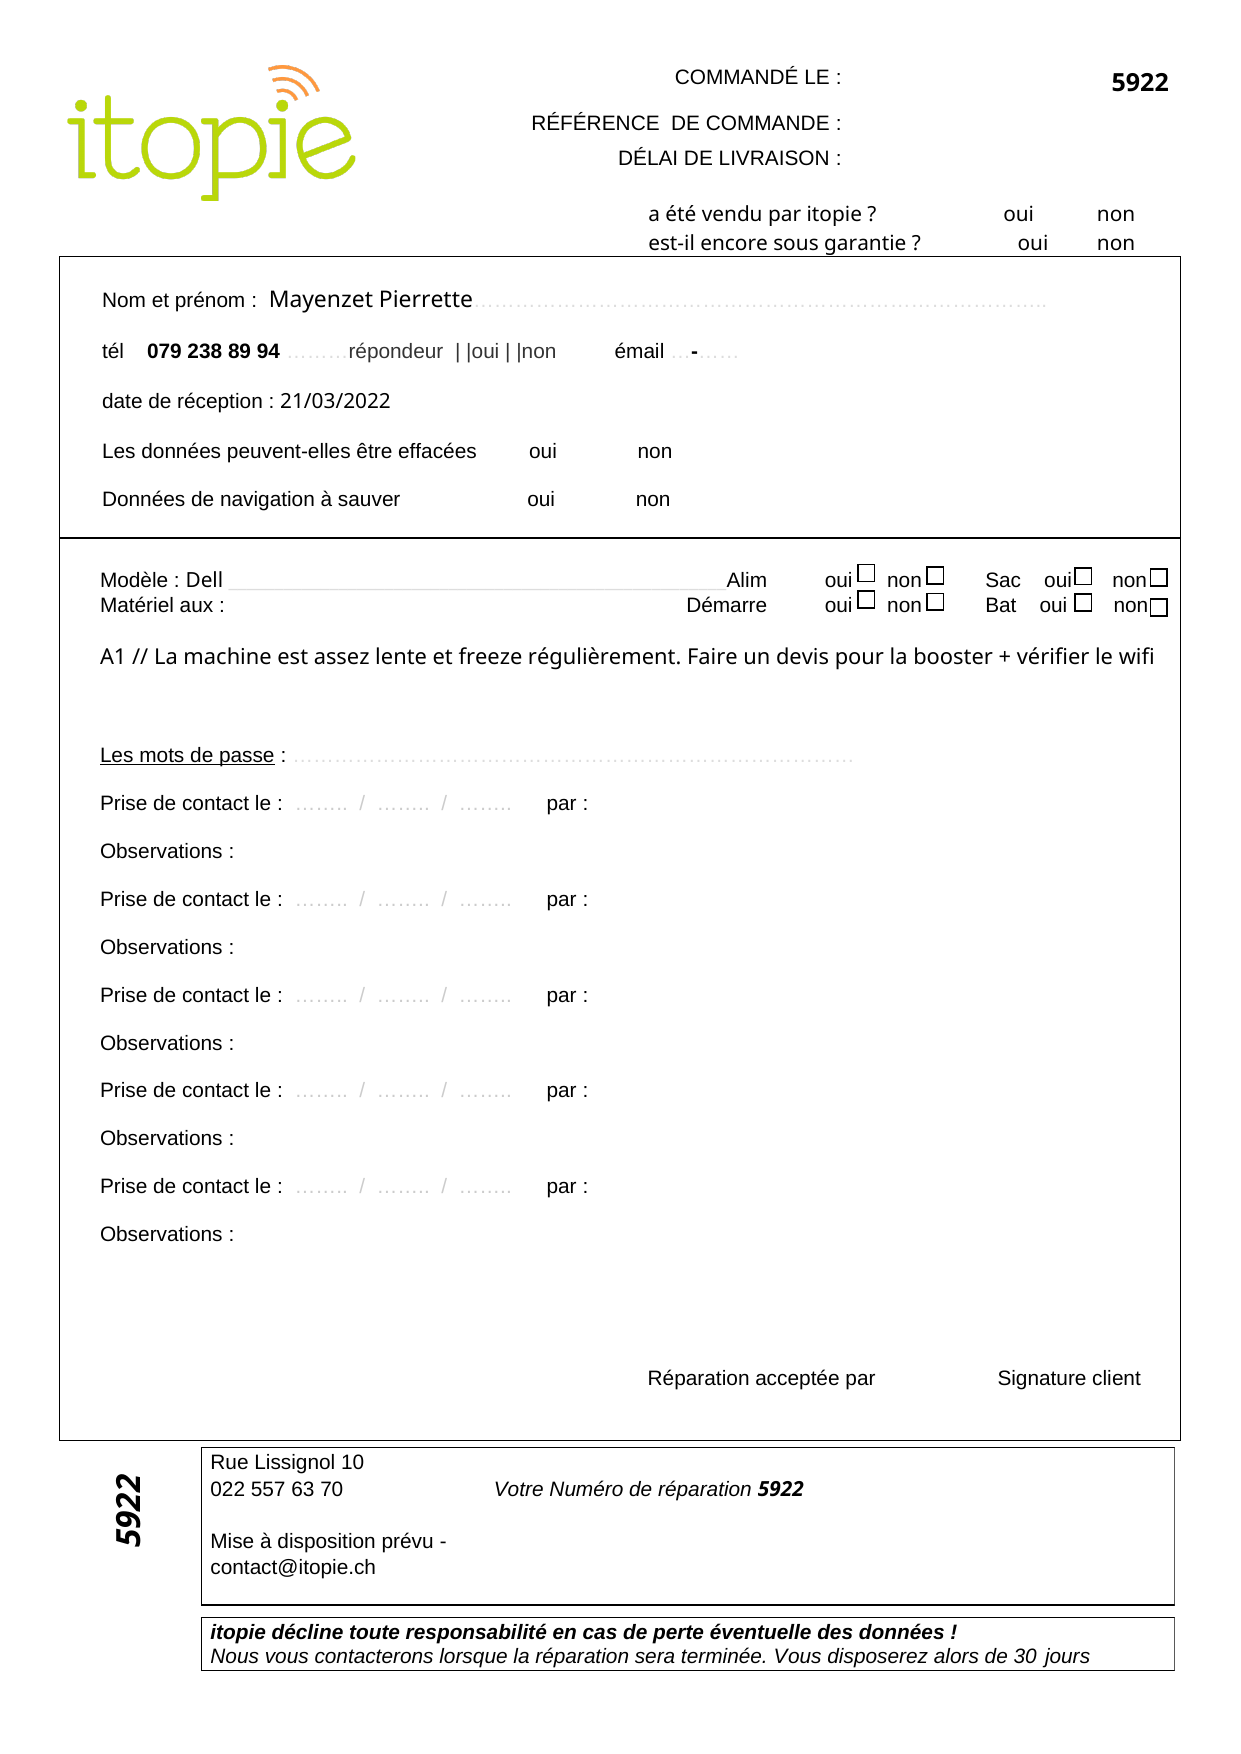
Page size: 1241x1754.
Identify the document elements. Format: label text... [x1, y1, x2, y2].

text Matériel aux : Démarre oui non Bat oui non [60, 590, 1180, 617]
table_cell RÉFÉRENCE DE COMMANDE : [490, 105, 847, 140]
text Modèle : Dell Alim oui non Sac oui non [60, 562, 856, 590]
text tél 079 238 89 94 ………répondeur | |oui | |non émail …-…… [60, 335, 1180, 362]
text Réparation acceptée par Signature client [60, 1363, 1180, 1390]
text a été vendu par itopie ? oui non [59, 199, 1181, 228]
text Prise de contact le : …….. / …….. / …….. par : [60, 788, 1180, 815]
text Modèle : Dell Alim oui non Sac oui non [879, 562, 925, 590]
text Observations : [60, 1123, 1180, 1150]
text Prise de contact le : …….. / …….. / …….. par : [60, 1171, 1180, 1198]
table_header 5922 [59, 1441, 195, 1677]
text date de réception : 21/03/2022 [60, 383, 1180, 415]
table_cell DÉLAI DE LIVRAISON : [490, 140, 847, 175]
text Observations : [60, 931, 1180, 958]
table_cell [847, 140, 1180, 175]
table_header COMMANDÉ LE : [490, 59, 847, 104]
picture [67, 65, 356, 201]
table_cell itopie décline toute responsabilité en cas de perte éventuelle des données ! Nous vous contacterons lorsque la réparation sera terminée. Vous disposerez alors de 30 jours [195, 1611, 1180, 1677]
text est-il encore sous garantie ? oui non [59, 228, 1181, 256]
text A1 // La machine est assez lente et freeze régulièrement. Faire un devis pour la booster + vérifier le wifi [60, 638, 1180, 671]
text Données de navigation à sauver oui non [60, 484, 1180, 511]
table_cell [847, 105, 1180, 140]
text Les mots de passe : ……………………………………………………………………… [60, 740, 1180, 767]
text Nom et prénom : Mayenzet Pierrette……………………………………………………………………….. [60, 280, 1180, 314]
text Prise de contact le : …….. / …….. / …….. par : [60, 1075, 1180, 1102]
text Les données peuvent-elles être effacées oui non [60, 436, 1180, 463]
table_header Rue Lissignol 10 022 557 63 70 Votre Numéro de réparation 5922 Mise à disposition prévu - contact@itopie.ch [195, 1441, 1180, 1611]
text Prise de contact le : …….. / …….. / …….. par : [60, 979, 1180, 1006]
text Observations : [60, 1027, 1180, 1054]
text Modèle : Dell Alim oui non Sac oui non [948, 562, 1180, 590]
text Prise de contact le : …….. / …….. / …….. par : [60, 883, 1180, 911]
table_header 5922 [847, 59, 1180, 104]
text Observations : [60, 1219, 1180, 1246]
text Observations : [60, 836, 1180, 863]
